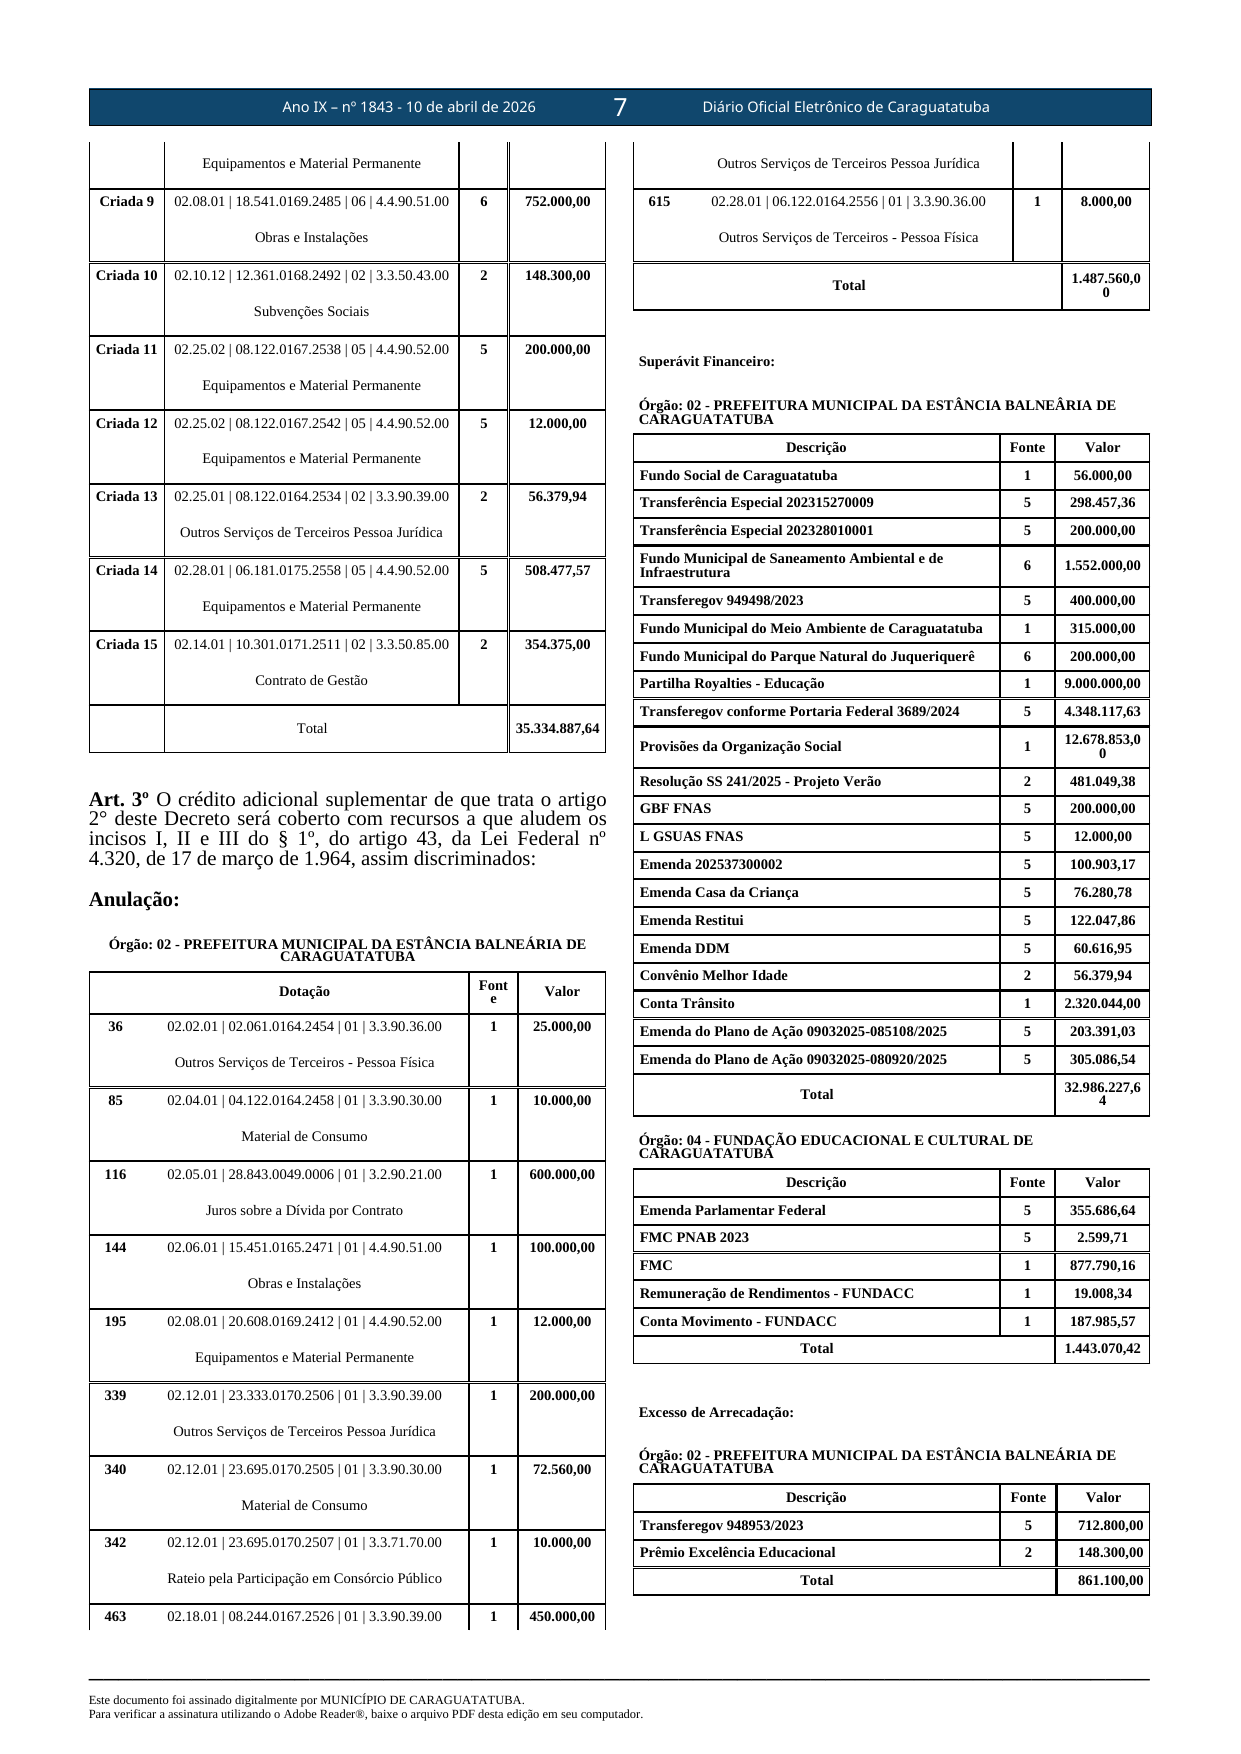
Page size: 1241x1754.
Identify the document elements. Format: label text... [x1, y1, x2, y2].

table_cell 02.18.01 | 08.244.0167.2526 | 01 | 3.3.90.39.00 [141, 1605, 468, 1630]
table_cell [519, 1409, 605, 1455]
table_cell [90, 1483, 141, 1529]
table_cell Obras e Instalações [141, 1262, 468, 1308]
table_cell 203.391,03 [1056, 1020, 1149, 1045]
table_cell 148.300,00 [510, 264, 605, 289]
table_cell Material de Consumo [141, 1483, 468, 1529]
table_cell 1 [470, 1605, 517, 1630]
table_cell Equipamentos e Material Permanente [165, 142, 458, 188]
table_cell Criada 12 [90, 411, 164, 437]
table_cell L GSUAS FNAS [634, 825, 999, 851]
table_cell 1.552.000,00 [1056, 547, 1149, 586]
table_cell 5 [1001, 1198, 1054, 1224]
table_cell 2 [460, 485, 507, 511]
table_cell Criada 11 [90, 337, 164, 363]
table_cell Criada 10 [90, 264, 164, 289]
table_cell [1000, 1569, 1055, 1594]
table_cell Transferência Especial 202328010001 [634, 519, 999, 544]
table_cell 1 [1001, 672, 1054, 697]
table_cell 02.28.01 | 06.181.0175.2558 | 05 | 4.4.90.52.00 [165, 559, 458, 584]
table_cell 1 [470, 1457, 517, 1483]
table_cell 5 [1001, 1047, 1054, 1073]
table_cell [1014, 216, 1061, 261]
table_cell 32.986.227,64 [1056, 1075, 1149, 1115]
table_cell Total [634, 1075, 1000, 1115]
table_cell 5 [1001, 880, 1054, 906]
table_cell Emenda Parlamentar Federal [634, 1198, 999, 1224]
table_cell 1.443.070,42 [1056, 1337, 1149, 1363]
table_cell [1063, 142, 1149, 188]
table_cell Resolução SS 241/2025 - Projeto Verão [634, 769, 999, 795]
table_cell 6 [460, 190, 507, 216]
table_cell Prêmio Excelência Educacional [634, 1541, 999, 1566]
table_cell [1000, 1337, 1054, 1363]
table_cell 19.008,34 [1056, 1281, 1149, 1307]
table_cell Fundo Social de Caraguatatuba [634, 463, 999, 489]
table_cell [510, 584, 605, 630]
table_cell 12.000,00 [519, 1310, 605, 1335]
table_cell 9.000.000,00 [1056, 672, 1149, 697]
table_cell [519, 1483, 605, 1529]
table_cell Remuneração de Rendimentos - FUNDACC [634, 1281, 999, 1307]
table_cell [510, 437, 605, 483]
table_cell 752.000,00 [510, 190, 605, 216]
table_cell [90, 363, 164, 409]
table_cell [90, 706, 164, 752]
table_cell Outros Serviços de Terceiros Pessoa Jurídica [165, 511, 458, 556]
table_cell 56.379,94 [1056, 964, 1149, 989]
table_cell 200.000,00 [1056, 519, 1149, 544]
table_cell Criada 9 [90, 190, 164, 216]
table_cell 72.560,00 [519, 1457, 605, 1483]
table_cell Outros Serviços de Terceiros - Pessoa Física [685, 216, 1012, 261]
table_cell [470, 1557, 517, 1603]
table_cell [510, 363, 605, 409]
table_cell 298.457,36 [1056, 491, 1149, 517]
table_cell Partilha Royalties - Educação [634, 672, 999, 697]
table_cell 5 [460, 411, 507, 437]
table_cell [90, 511, 164, 556]
table_cell Emenda 202537300002 [634, 853, 999, 878]
table_cell 1.487.560,00 [1063, 264, 1149, 309]
table_cell [470, 1114, 517, 1160]
table_cell 712.800,00 [1058, 1513, 1149, 1539]
table_cell 5 [460, 337, 507, 363]
table_cell 1 [470, 1384, 517, 1409]
table_cell Valor [519, 973, 605, 1013]
table_cell Transferegov conforme Portaria Federal 3689/2024 [634, 700, 999, 725]
table_cell 305.086,54 [1056, 1047, 1149, 1073]
table_cell 85 [90, 1089, 141, 1114]
table_cell [460, 216, 507, 261]
table_cell [470, 1409, 517, 1455]
table_cell Total [634, 1337, 1000, 1363]
table_cell 5 [1001, 491, 1054, 517]
table_cell Emenda do Plano de Ação 09032025-080920/2025 [634, 1047, 999, 1073]
table_cell 5 [1001, 853, 1054, 878]
table_cell Órgão: 02 - PREFEITURA MUNICIPAL DA ESTÂNCIA BALNEÁRIA DE CARAGUATATUBA [633, 1427, 1150, 1483]
table_cell Subvenções Sociais [165, 289, 458, 335]
table_cell 195 [90, 1310, 141, 1335]
table_cell 355.686,64 [1056, 1198, 1149, 1224]
table_cell [1056, 1596, 1150, 1642]
table_cell 6 [1001, 547, 1054, 586]
table_cell Valor [1058, 1485, 1149, 1511]
table_cell Equipamentos e Material Permanente [165, 584, 458, 630]
table_cell 02.12.01 | 23.333.0170.2506 | 01 | 3.3.90.39.00 [141, 1384, 468, 1409]
table_cell 2 [1001, 769, 1054, 795]
table_cell [519, 1188, 605, 1234]
table_cell 877.790,16 [1056, 1254, 1149, 1279]
table_cell [90, 1409, 141, 1455]
table_cell Juros sobre a Dívida por Contrato [141, 1188, 468, 1234]
table_cell Total [165, 706, 459, 752]
table_cell 56.379,94 [510, 485, 605, 511]
table_cell [519, 1262, 605, 1308]
table_cell GBF FNAS [634, 797, 999, 823]
table_cell [460, 437, 507, 483]
table_cell 5 [1001, 1226, 1054, 1251]
table_cell 25.000,00 [519, 1015, 605, 1040]
table_cell 6 [1001, 644, 1054, 670]
table_cell [519, 1114, 605, 1160]
table_cell [519, 1040, 605, 1086]
table_cell 02.08.01 | 20.608.0169.2412 | 01 | 4.4.90.52.00 [141, 1310, 468, 1335]
table_cell 02.02.01 | 02.061.0164.2454 | 01 | 3.3.90.36.00 [141, 1015, 468, 1040]
table_cell 76.280,78 [1056, 880, 1149, 906]
table_cell [1013, 264, 1061, 309]
table_cell 4.348.117,63 [1056, 700, 1149, 725]
table_cell [470, 1188, 517, 1234]
table_cell [510, 511, 605, 556]
table_cell Descrição [634, 1170, 999, 1196]
table_cell Rateio pela Participação em Consórcio Público [141, 1557, 468, 1603]
table_cell Outros Serviços de Terceiros Pessoa Jurídica [685, 142, 1012, 188]
table_cell [510, 142, 605, 188]
table_cell 315.000,00 [1056, 616, 1149, 642]
table_cell 615 [634, 190, 685, 216]
table_cell [460, 658, 507, 704]
table_cell Órgão: 04 - FUNDAÇÃO EDUCACIONAL E CULTURAL DE CARAGUATATUBA [633, 1117, 1150, 1168]
table_cell 56.000,00 [1056, 463, 1149, 489]
table_cell Total [634, 1569, 1000, 1594]
table_cell 02.06.01 | 15.451.0165.2471 | 01 | 4.4.90.51.00 [141, 1236, 468, 1262]
table_cell 508.477,57 [510, 559, 605, 584]
table_cell 02.28.01 | 06.122.0164.2556 | 01 | 3.3.90.36.00 [685, 190, 1012, 216]
table_cell 02.25.02 | 08.122.0167.2538 | 05 | 4.4.90.52.00 [165, 337, 458, 363]
table_cell [470, 1040, 517, 1086]
table_cell [459, 706, 507, 752]
table_cell [634, 264, 685, 309]
text Anulação: [88, 891, 608, 911]
table_cell 5 [1001, 825, 1054, 851]
table_cell Equipamentos e Material Permanente [165, 363, 458, 409]
table_cell 5 [1001, 519, 1054, 544]
table_cell 02.10.12 | 12.361.0168.2492 | 02 | 3.3.50.43.00 [165, 264, 458, 289]
table_cell 02.12.01 | 23.695.0170.2507 | 01 | 3.3.71.70.00 [141, 1531, 468, 1557]
table_cell 481.049,38 [1056, 769, 1149, 795]
table_cell Total [685, 264, 1013, 309]
table_cell 463 [90, 1605, 141, 1630]
table_header [1055, 348, 1150, 393]
table_cell [470, 1262, 517, 1308]
table_cell [470, 1483, 517, 1529]
table_cell [90, 1040, 141, 1086]
table_cell 2 [460, 632, 507, 658]
table_cell [90, 437, 164, 483]
table_cell [470, 1335, 517, 1381]
table_cell [510, 658, 605, 704]
table_cell Transferegov 949498/2023 [634, 588, 999, 614]
table_cell 1 [470, 1236, 517, 1262]
table_cell [90, 142, 164, 188]
table_cell 1 [1001, 1309, 1054, 1335]
table_cell 1 [470, 1162, 517, 1188]
table_cell 02.25.02 | 08.122.0167.2542 | 05 | 4.4.90.52.00 [165, 411, 458, 437]
table_cell 1 [1001, 728, 1054, 767]
table_header [1000, 348, 1055, 393]
table_cell 1 [470, 1310, 517, 1335]
table_cell 1 [1001, 992, 1054, 1017]
table_cell 200.000,00 [1056, 644, 1149, 670]
table_cell Dotação [141, 973, 468, 1013]
table_cell [510, 216, 605, 261]
table_cell 35.334.887,64 [510, 706, 605, 752]
table_cell Outros Serviços de Terceiros Pessoa Jurídica [141, 1409, 468, 1455]
table_cell Equipamentos e Material Permanente [141, 1335, 468, 1381]
table_cell Emenda DDM [634, 936, 999, 962]
table_cell Emenda Restitui [634, 908, 999, 934]
table_cell [90, 1114, 141, 1160]
table_cell [460, 142, 507, 188]
table_cell Fonte [1001, 1485, 1055, 1511]
table_cell Convênio Melhor Idade [634, 964, 999, 989]
table_cell FMC [634, 1254, 999, 1279]
table_cell Material de Consumo [141, 1114, 468, 1160]
table_cell [90, 658, 164, 704]
table_cell Provisões da Organização Social [634, 728, 999, 767]
table_cell Conta Trânsito [634, 992, 999, 1017]
table_cell Equipamentos e Material Permanente [165, 437, 458, 483]
table_cell 02.12.01 | 23.695.0170.2505 | 01 | 3.3.90.30.00 [141, 1457, 468, 1483]
table_cell [460, 584, 507, 630]
table_cell Valor [1056, 1170, 1149, 1196]
table_cell 1 [1001, 616, 1054, 642]
table_cell 02.14.01 | 10.301.0171.2511 | 02 | 3.3.50.85.00 [165, 632, 458, 658]
table_cell 1 [1014, 190, 1061, 216]
table_cell 2 [1001, 964, 1054, 989]
table_cell 1 [1001, 1254, 1054, 1279]
table_cell [90, 973, 141, 1013]
table_cell 144 [90, 1236, 141, 1262]
table_cell 100.000,00 [519, 1236, 605, 1262]
table_cell 1 [470, 1015, 517, 1040]
table_cell 340 [90, 1457, 141, 1483]
table_cell Emenda do Plano de Ação 09032025-085108/2025 [634, 1020, 999, 1045]
table_cell 5 [1001, 700, 1054, 725]
table_cell 100.903,17 [1056, 853, 1149, 878]
table_cell Outros Serviços de Terceiros - Pessoa Física [141, 1040, 468, 1086]
table_header Excesso de Arrecadação: [633, 1401, 1150, 1427]
table_cell [1000, 1075, 1054, 1115]
table_cell 354.375,00 [510, 632, 605, 658]
table_cell 5 [1001, 908, 1054, 934]
table_cell [1014, 142, 1061, 188]
table_cell 600.000,00 [519, 1162, 605, 1188]
table_cell Fonte [470, 973, 517, 1013]
table_cell 02.05.01 | 28.843.0049.0006 | 01 | 3.2.90.21.00 [141, 1162, 468, 1188]
table_cell [519, 1335, 605, 1381]
text Art. 3º O crédito adicional suplementar de que trata o artigo 2° deste Decreto será coberto com recursos a que aludem os incisos I, II e III do § 1º, do artigo 43, da Lei Federal nº 4.320, de 17 de março de 1.964, assim discriminados: [88, 790, 608, 870]
table_cell Contrato de Gestão [165, 658, 458, 704]
table_cell [90, 1557, 141, 1603]
table_cell 12.000,00 [510, 411, 605, 437]
table_cell 12.000,00 [1056, 825, 1149, 851]
table_cell 5 [1001, 588, 1054, 614]
table_cell 122.047,86 [1056, 908, 1149, 934]
table_cell 1 [470, 1089, 517, 1114]
table_cell [633, 1596, 1000, 1642]
table_cell Criada 15 [90, 632, 164, 658]
table_cell [510, 289, 605, 335]
table_cell 200.000,00 [519, 1384, 605, 1409]
table_cell [634, 216, 685, 261]
table_cell [90, 1262, 141, 1308]
table_cell Fonte [1001, 435, 1054, 461]
table_cell Órgão: 02 - PREFEITURA MUNICIPAL DA ESTÂNCIA BALNEÂRIA DE CARAGUATATUBA [633, 394, 1150, 433]
table_cell Transferência Especial 202315270009 [634, 491, 999, 517]
table_cell 200.000,00 [510, 337, 605, 363]
table_cell 2.320.044,00 [1056, 992, 1149, 1017]
table_cell 200.000,00 [1056, 797, 1149, 823]
table_cell Valor [1056, 435, 1149, 461]
table_cell 10.000,00 [519, 1531, 605, 1557]
table_cell 5 [1001, 797, 1054, 823]
table_cell 116 [90, 1162, 141, 1188]
table_cell Transferegov 948953/2023 [634, 1513, 999, 1539]
table_cell 60.616,95 [1056, 936, 1149, 962]
table_cell FMC PNAB 2023 [634, 1226, 999, 1251]
table_cell Emenda Casa da Criança [634, 880, 999, 906]
table_cell 36 [90, 1015, 141, 1040]
table_cell [90, 216, 164, 261]
table_cell [519, 1557, 605, 1603]
table_cell 342 [90, 1531, 141, 1557]
table_cell 2.599,71 [1056, 1226, 1149, 1251]
table_cell Obras e Instalações [165, 216, 458, 261]
table_cell 1 [470, 1531, 517, 1557]
table_header Superávit Financeiro: [633, 348, 1000, 393]
table_cell [634, 142, 685, 188]
table_cell [1063, 216, 1149, 261]
table_cell 339 [90, 1384, 141, 1409]
table_cell Fundo Municipal de Saneamento Ambiental e de Infraestrutura [634, 547, 999, 586]
table_cell Criada 14 [90, 559, 164, 584]
table_cell [460, 289, 507, 335]
table_cell 2 [1001, 1541, 1055, 1566]
table_cell 5 [1001, 936, 1054, 962]
table_cell 861.100,00 [1058, 1569, 1149, 1594]
table_header Órgão: 02 - PREFEITURA MUNICIPAL DA ESTÂNCIA BALNEÁRIA DE CARAGUATATUBA [89, 931, 606, 971]
table_cell 2 [460, 264, 507, 289]
table_cell 5 [1001, 1020, 1054, 1045]
table_cell 1 [1001, 463, 1054, 489]
table_cell Descrição [634, 1485, 999, 1511]
table_cell 1 [1001, 1281, 1054, 1307]
table_cell Conta Movimento - FUNDACC [634, 1309, 999, 1335]
table_cell 400.000,00 [1056, 588, 1149, 614]
table_cell Descrição [634, 435, 999, 461]
table_cell [460, 511, 507, 556]
table_cell 02.08.01 | 18.541.0169.2485 | 06 | 4.4.90.51.00 [165, 190, 458, 216]
table_cell 5 [1001, 1513, 1055, 1539]
table_cell 02.04.01 | 04.122.0164.2458 | 01 | 3.3.90.30.00 [141, 1089, 468, 1114]
table_cell Fonte [1001, 1170, 1054, 1196]
table_cell [1000, 1596, 1056, 1642]
table_cell Criada 13 [90, 485, 164, 511]
table_cell [90, 584, 164, 630]
table_cell [460, 363, 507, 409]
table_cell 12.678.853,00 [1056, 728, 1149, 767]
table_cell Fundo Municipal do Meio Ambiente de Caraguatatuba [634, 616, 999, 642]
table_cell 187.985,57 [1056, 1309, 1149, 1335]
table_cell [90, 1188, 141, 1234]
table_cell 5 [460, 559, 507, 584]
table_cell Fundo Municipal do Parque Natural do Juqueriquerê [634, 644, 999, 670]
table_cell [90, 289, 164, 335]
table_cell [90, 1335, 141, 1381]
table_cell 450.000,00 [519, 1605, 605, 1630]
table_cell 02.25.01 | 08.122.0164.2534 | 02 | 3.3.90.39.00 [165, 485, 458, 511]
table_cell 10.000,00 [519, 1089, 605, 1114]
table_cell 8.000,00 [1063, 190, 1149, 216]
table_cell 148.300,00 [1058, 1541, 1149, 1566]
